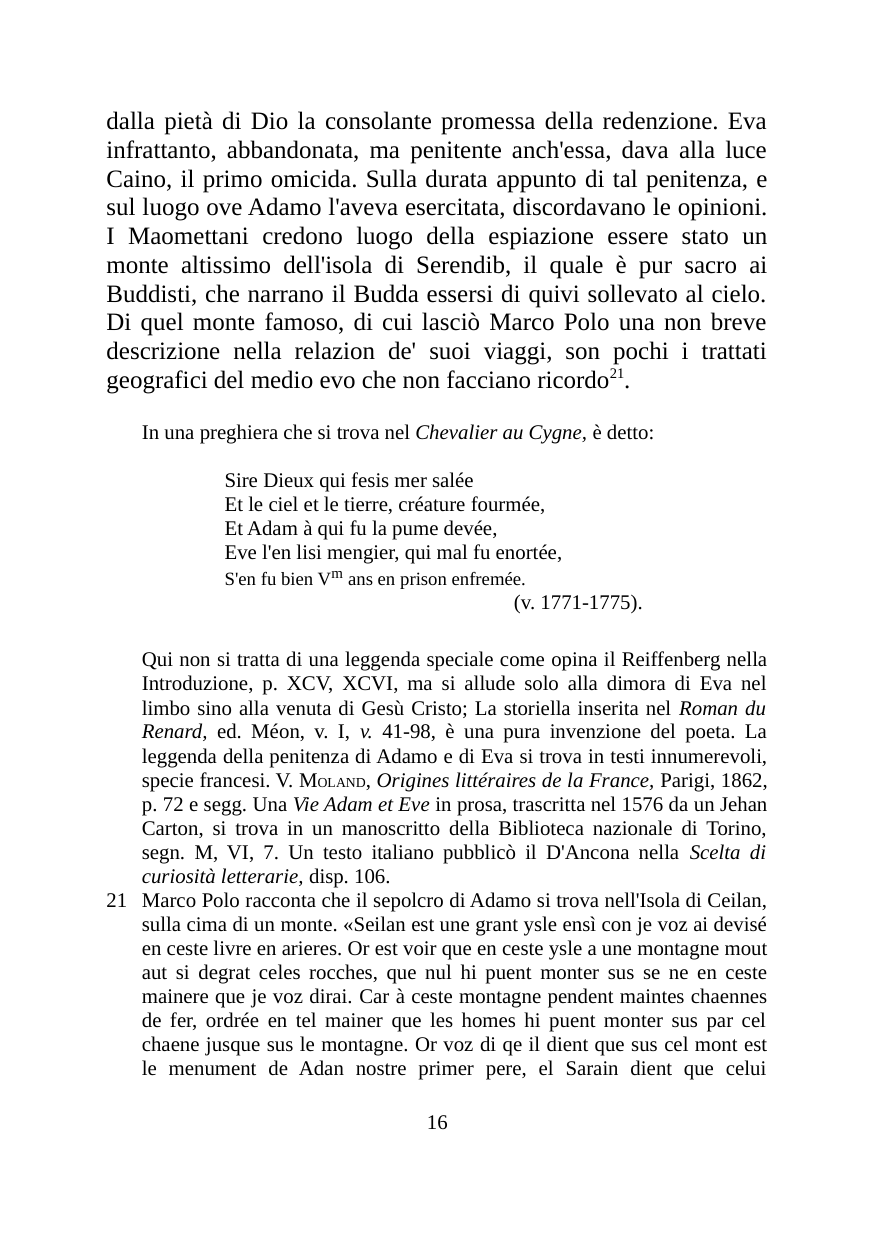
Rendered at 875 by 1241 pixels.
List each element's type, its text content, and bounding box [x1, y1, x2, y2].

text Et Adam à qui fu la pume devée, [224, 516, 768, 540]
text Marco Polo racconta che il sepolcro di Adamo si trova nell'Isola di Ceilan, sulla cima di un monte. «Seilan est une grant ysle ensì con je voz ai devisé en ceste livre en arieres. Or est voir que en ceste ysle a une montagne mout aut si degrat celes rocches, que nul hi puent monter sus se ne en ceste mainere que je voz dirai. Car à ceste montagne pendent maintes chaennes de fer, ordrée en tel mainer que les homes hi puent monter sus par cel chaene jusque sus le montagne. Or voz di qe il dient que sus cel mont est le menument de Adan nostre primer pere, el Sarain dient que celui [106, 888, 768, 1080]
text dalla pietà di Dio la consolante promessa della redenzione. Eva infrattanto, abbandonata, ma penitente anch'essa, dava alla luce Caino, il primo omicida. Sulla durata appunto di tal penitenza, e sul luogo ove Adamo l'aveva esercitata, discordavano le opinioni. I Maomettani credono luogo della espiazione essere stato un monte altissimo dell'isola di Serendib, il quale è pur sacro ai Buddisti, che narrano il Budda essersi di quivi sollevato al cielo. Di quel monte famoso, di cui lasciò Marco Polo una non breve descrizione nella relazion de' suoi viaggi, son pochi i trattati geografici del medio evo che non facciano ricordo. [106, 106, 768, 394]
text Et le ciel et le tierre, créature fourmée, [224, 492, 768, 516]
text Eve l'en lisi mengier, qui mal fu enortée, [224, 540, 768, 564]
text Qui non si tratta di una leggenda speciale come opina il Reiffenberg nella Introduzione, p. XCV, XCVI, ma si allude solo alla dimora di Eva nel limbo sino alla venuta di Gesù Cristo; La storiella inserita nel Roman du Renard, ed. Méon, v. I, v. 41-98, è una pura invenzione del poeta. La leggenda della penitenza di Adamo e di Eva si trova in testi innumerevoli, specie francesi. V. Moland, Origines littéraires de la France, Parigi, 1862, p. 72 e segg. Una Vie Adam et Eve in prosa, trascritta nel 1576 da un Jehan Carton, si trova in un manoscritto della Biblioteca nazionale di Torino, segn. M, VI, 7. Un testo italiano pubblicò il D'Ancona nella Scelta di curiosità letterarie, disp. 106. [142, 647, 768, 888]
text (v. 1771-1775). [514, 590, 768, 614]
text S'en fu bien Vm ans en prison enfremée. [224, 564, 768, 590]
text In una preghiera che si trova nel Chevalier au Cygne, è detto: [106, 420, 768, 444]
text Sire Dieux qui fesis mer salée [224, 468, 768, 492]
